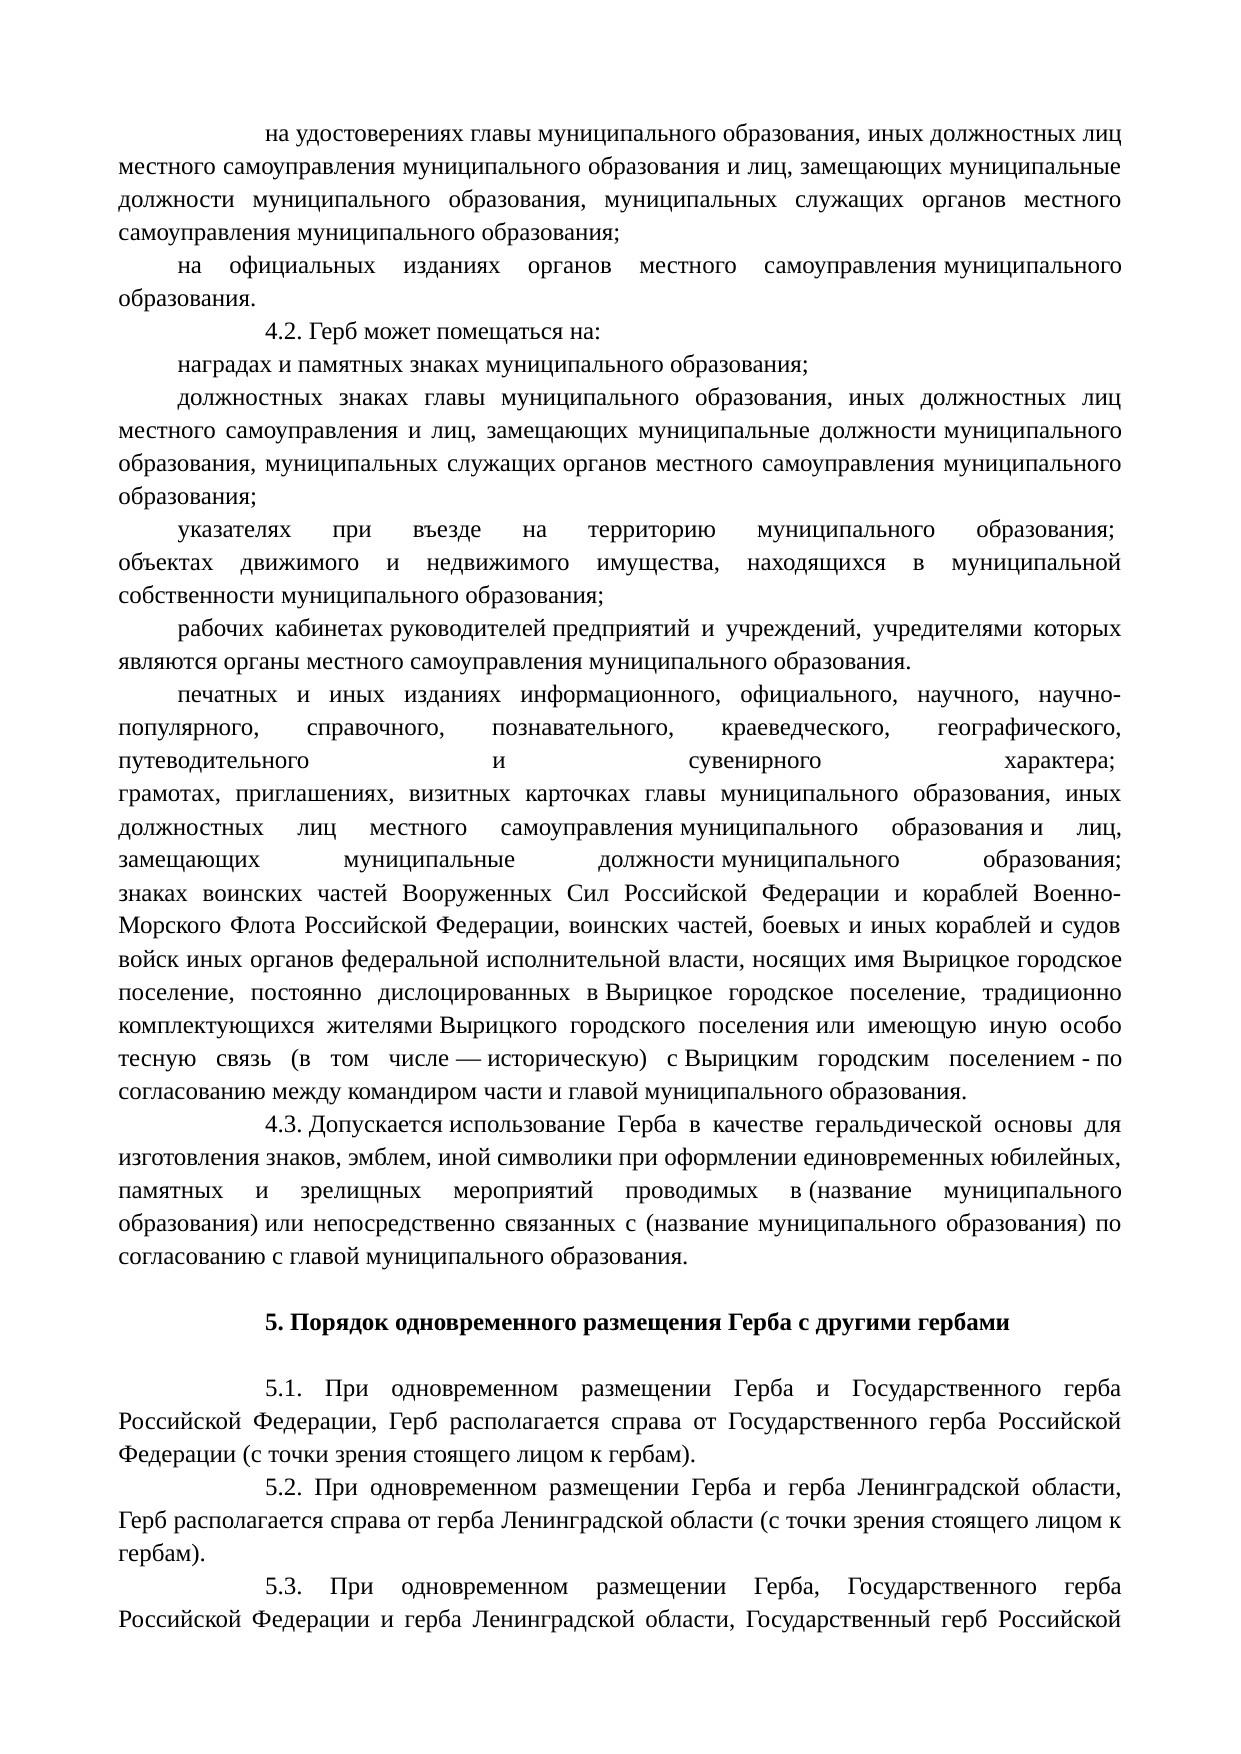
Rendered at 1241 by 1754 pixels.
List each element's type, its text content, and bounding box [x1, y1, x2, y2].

text указателях при въезде на территорию муниципального образования; объектах движимого и недвижимого имущества, находящихся в муниципальной собственности муниципального образования; [118, 514, 1122, 609]
text рабочих кабинетах руководителей предприятий и учреждений, учредителями которых являются органы местного самоуправления муниципального образования. [118, 613, 1122, 675]
text 4.2. Герб может помещаться на: [118, 316, 1122, 345]
text на официальных изданиях органов местного самоуправления муниципального образования. [118, 250, 1122, 312]
text наградах и памятных знаках муниципального образования; [118, 349, 1122, 378]
text на удостоверениях главы муниципального образования, иных должностных лиц местного самоуправления муниципального образования и лиц, замещающих муниципальные должности муниципального образования, муниципальных служащих органов местного самоуправления муниципального образования; [118, 118, 1122, 246]
text должностных знаках главы муниципального образования, иных должностных лиц местного самоуправления и лиц, замещающих муниципальные должности муниципального образования, муниципальных служащих органов местного самоуправления муниципального образования; [118, 382, 1122, 510]
text 5.2. При одновременном размещении Герба и герба Ленинградской области, Герб располагается справа от герба Ленинградской области (с точки зрения стоящего лицом к гербам). [118, 1472, 1122, 1567]
text 5. Порядок одновременного размещения Герба с другими гербами [118, 1307, 1122, 1336]
text 5.3. При одновременном размещении Герба, Государственного герба Российской Федерации и герба Ленинградской области, Государственный герб Российской [118, 1571, 1122, 1633]
text 4.3. Допускается использование Герба в качестве геральдической основы для изготовления знаков, эмблем, иной символики при оформлении единовременных юбилейных, памятных и зрелищных мероприятий проводимых в (название муниципального образования) или непосредственно связанных с (название муниципального образования) по согласованию с главой муниципального образования. [118, 1109, 1122, 1269]
text печатных и иных изданиях информационного, официального, научного, научно-популярного, справочного, познавательного, краеведческого, географического, путеводительного и сувенирного характера; грамотах, приглашениях, визитных карточках главы муниципального образования, иных должностных лиц местного самоуправления муниципального образования и лиц, замещающих муниципальные должности муниципального образования; знаках воинских частей Вооруженных Сил Российской Федерации и кораблей Военно-Морского Флота Российской Федерации, воинских частей, боевых и иных кораблей и судов войск иных органов федеральной исполнительной власти, носящих имя Вырицкое городское поселение, постоянно дислоцированных в Вырицкое городское поселение, традиционно комплектующихся жителями Вырицкого городского поселения или имеющую иную особо тесную связь (в том числе — историческую) с Вырицким городским поселением - по согласованию между командиром части и главой муниципального образования. [118, 679, 1122, 1104]
text 5.1. При одновременном размещении Герба и Государственного герба Российской Федерации, Герб располагается справа от Государственного герба Российской Федерации (с точки зрения стоящего лицом к гербам). [118, 1373, 1122, 1468]
